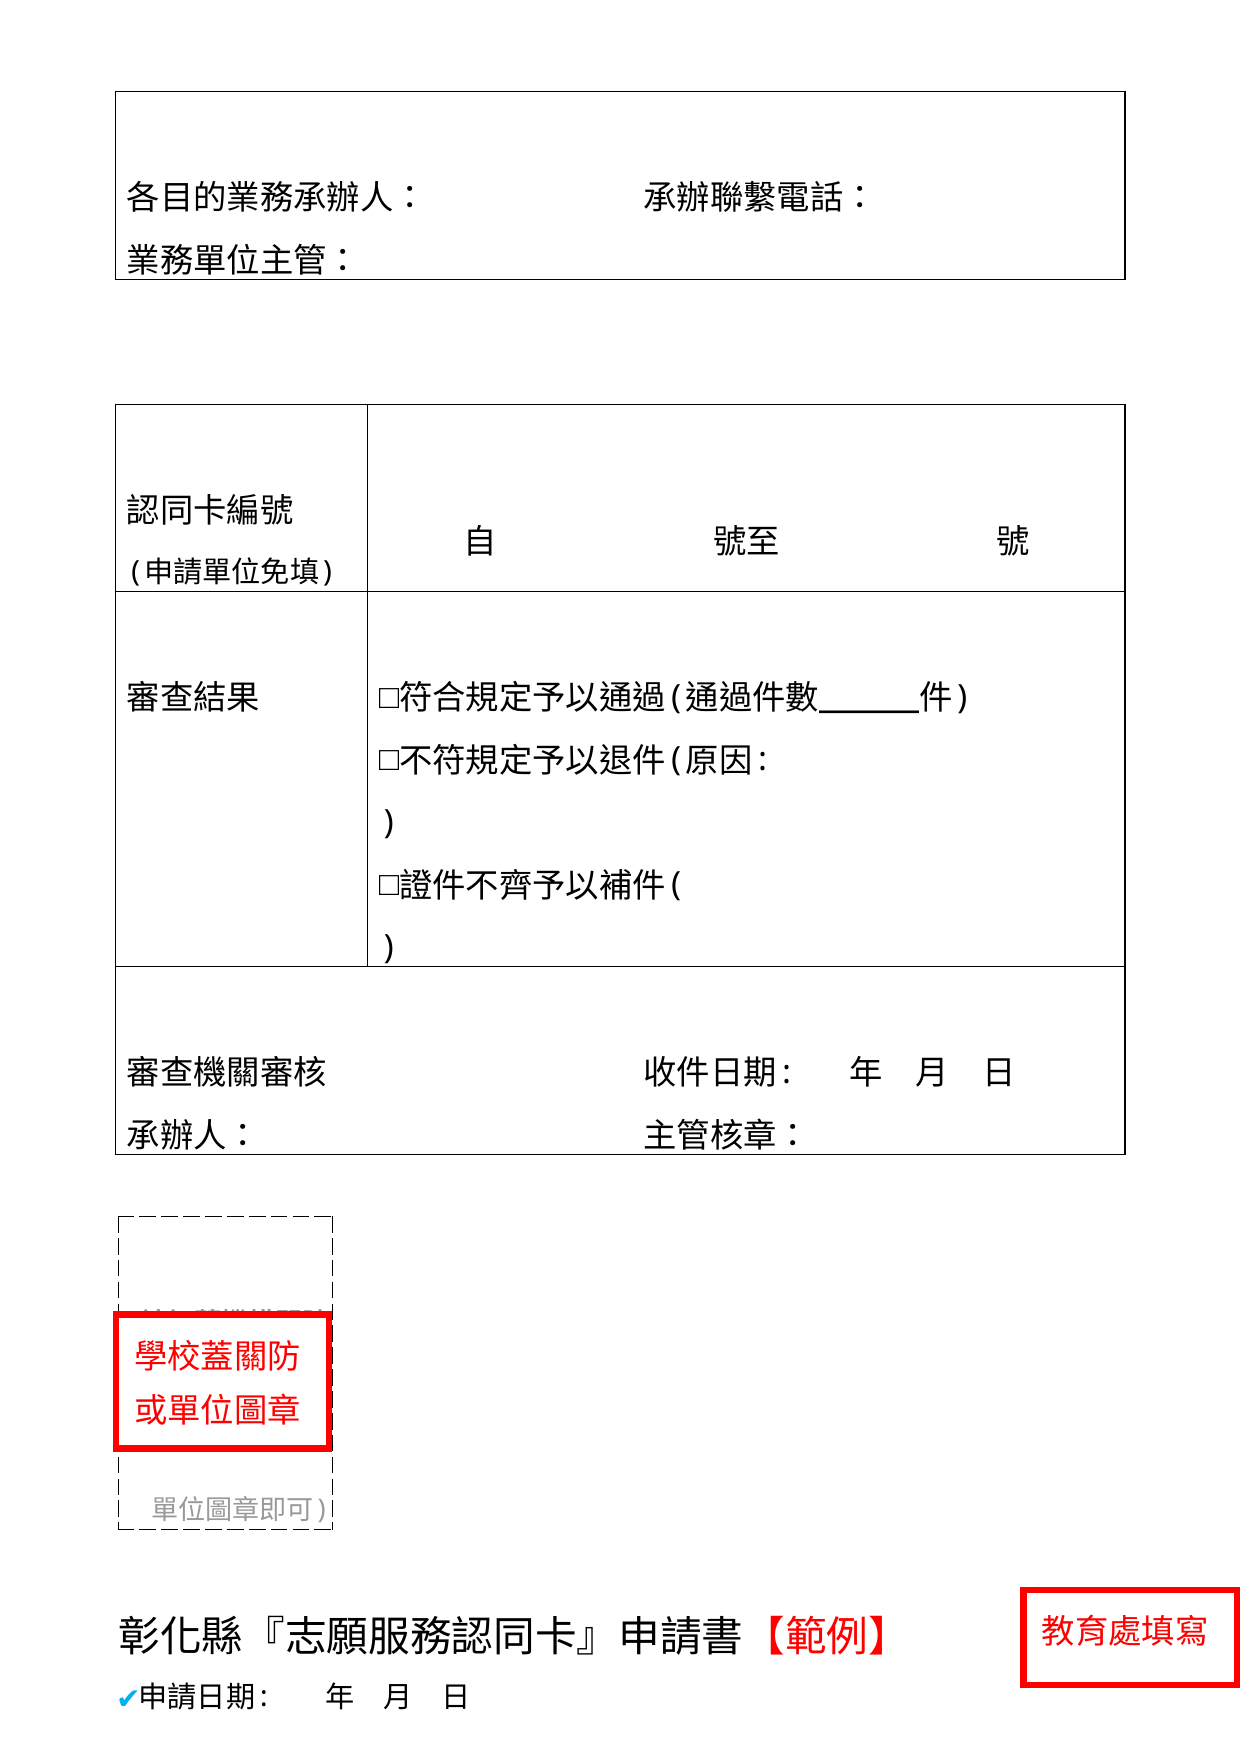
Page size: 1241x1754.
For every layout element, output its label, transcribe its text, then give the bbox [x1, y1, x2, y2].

text ✔申請日期: 年 月 日 [118, 1653, 830, 1716]
table_header 自 號至 號 [368, 405, 1124, 591]
text 教育處填寫 [1042, 1601, 1219, 1655]
table_header 請加蓋機構關防 (公家機關蓋 單位圖章即可) [118, 1452, 332, 1528]
table_cell 審查機關審核 收件日期: 年 月 日 承辦人： 主管核章： [116, 967, 1124, 1153]
table_header 請加蓋機構關防 (公家機關蓋 單位圖章即可) [118, 1216, 332, 1311]
table_header 認同卡編號 (申請單位免填) [116, 405, 367, 591]
table_cell 審查結果 [116, 592, 367, 966]
text 彰化縣『志願服務認同卡』申請書【範例】 [118, 1591, 1020, 1653]
text [1027, 1593, 1234, 1682]
table_cell □符合規定予以通過(通過件數_____件) □不符規定予以退件(原因: ) □證件不齊予以補件( ) [368, 592, 1124, 966]
table_cell 各目的業務承辦人： 承辦聯繫電話： 業務單位主管： [116, 92, 1124, 278]
table_header 請加蓋機構關防 (公家機關蓋 單位圖章即可) [119, 1318, 326, 1445]
